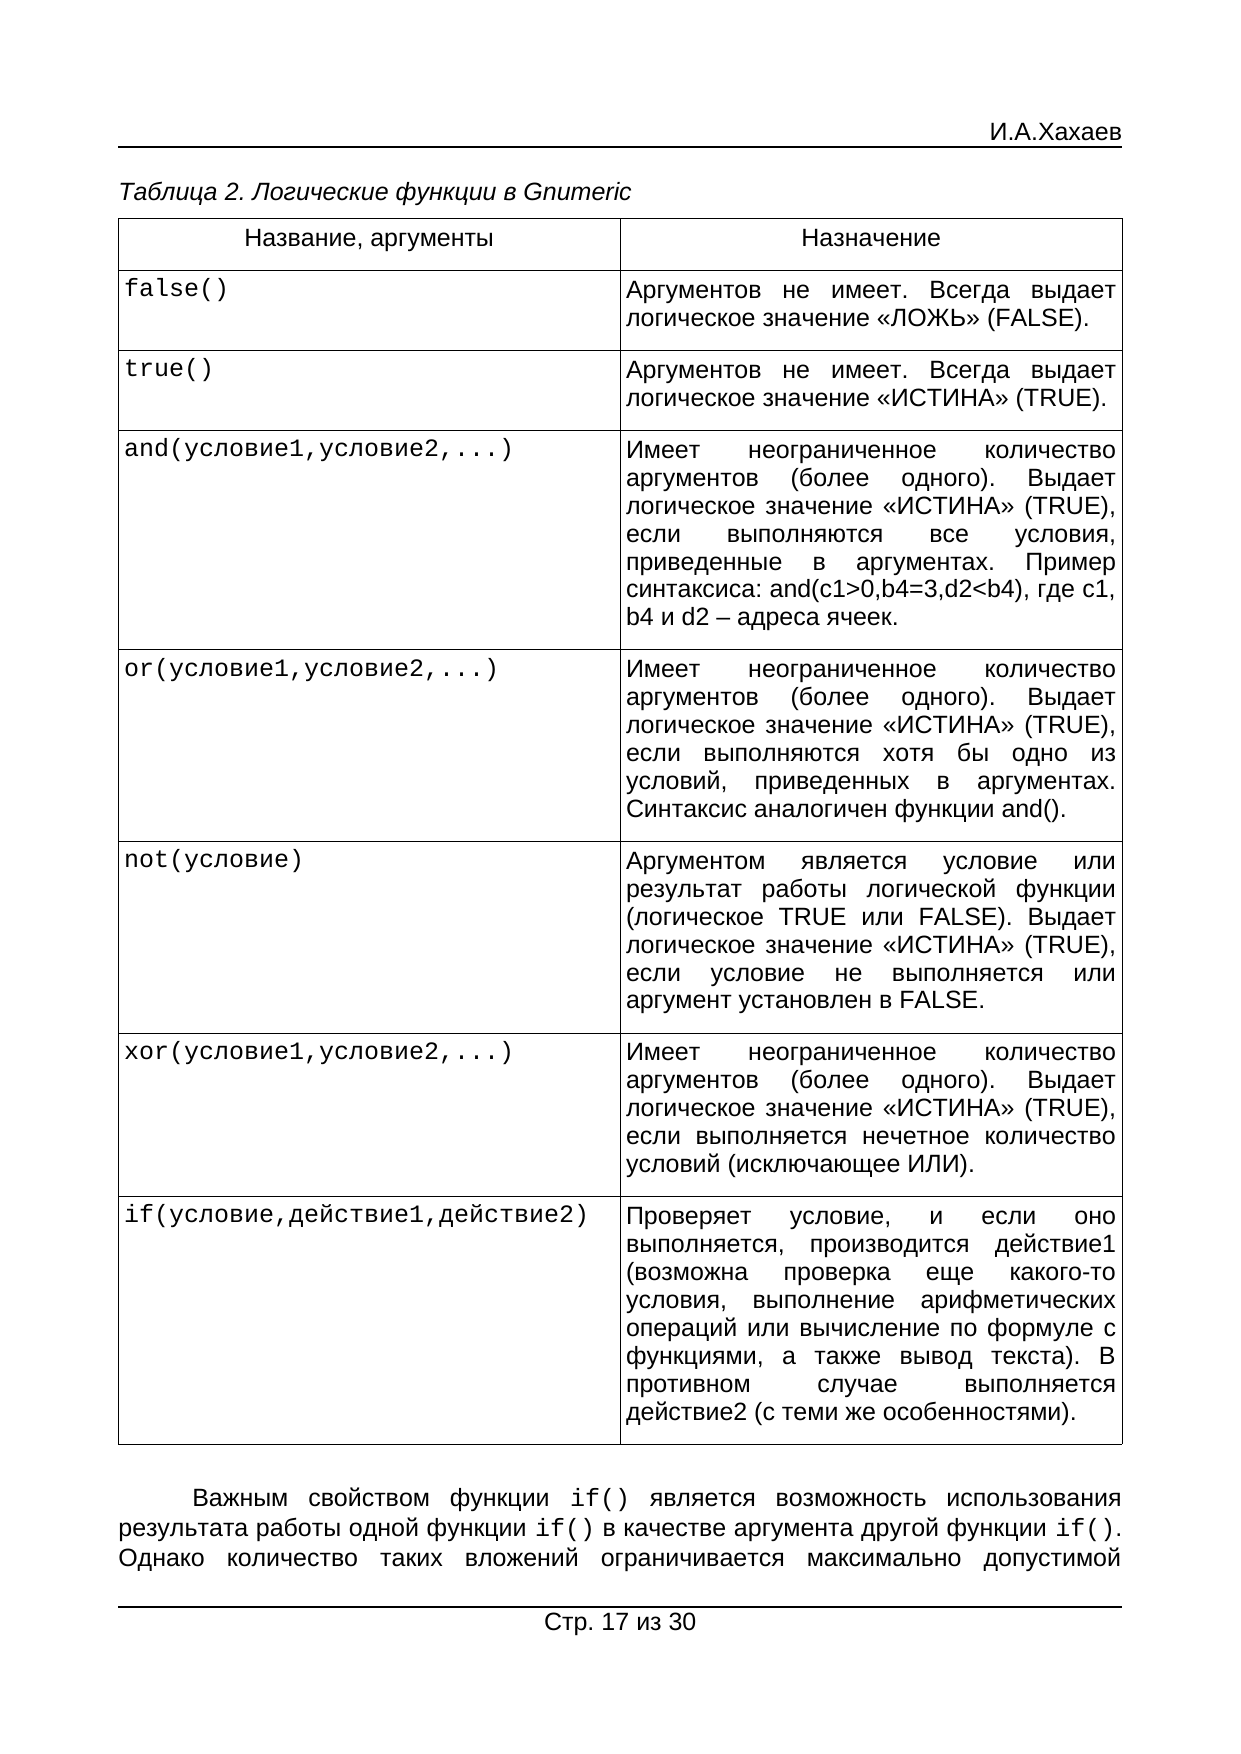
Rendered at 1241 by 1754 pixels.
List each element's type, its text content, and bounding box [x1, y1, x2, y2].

table_cell xor(условие1,условие2,...) [119, 1034, 620, 1196]
table_cell Проверяет условие, и если оно выполняется, производится действие1 (возможна проверка еще какого-то условия, выполнение арифметических операций или вычисление по формуле с функциями, а также вывод текста). В противном случае выполняется действие2 (с теми же особенностями). [621, 1197, 1122, 1443]
table_header Назначение [621, 219, 1122, 270]
table_cell true() [119, 351, 620, 430]
table_cell false() [119, 271, 620, 350]
text Важным свойством функции if() является возможность использования результата работы одной функции if() в качестве аргумента другой функции if(). Однако количество таких вложений ограничивается максимально допустимой [118, 1484, 1122, 1572]
table_cell Имеет неограниченное количество аргументов (более одного). Выдает логическое значение «ИСТИНА» (TRUE), если выполняются хотя бы одно из условий, приведенных в аргументах. Синтаксис аналогичен функции and(). [621, 650, 1122, 841]
table_header Название, аргументы [119, 219, 620, 270]
table_cell not(условие) [119, 842, 620, 1032]
table_cell Аргументом является условие или результат работы логической функции (логическое TRUE или FALSE). Выдает логическое значение «ИСТИНА» (TRUE), если условие не выполняется или аргумент установлен в FALSE. [621, 842, 1122, 1032]
table_cell or(условие1,условие2,...) [119, 650, 620, 841]
table_cell Имеет неограниченное количество аргументов (более одного). Выдает логическое значение «ИСТИНА» (TRUE), если выполняется нечетное количество условий (исключающее ИЛИ). [621, 1034, 1122, 1196]
table_cell and(условие1,условие2,...) [119, 431, 620, 649]
table_cell if(условие,действие1,действие2) [119, 1197, 620, 1443]
table_cell Имеет неограниченное количество аргументов (более одного). Выдает логическое значение «ИСТИНА» (TRUE), если выполняются все условия, приведенные в аргументах. Пример синтаксиса: and(c1>0,b4=3,d2<b4), где c1, b4 и d2 – адреса ячеек. [621, 431, 1122, 649]
text Таблица 2. Логические функции в Gnumeric [118, 178, 1122, 206]
table_cell Аргументов не имеет. Всегда выдает логическое значение «ИСТИНА» (TRUE). [621, 351, 1122, 430]
table_cell Аргументов не имеет. Всегда выдает логическое значение «ЛОЖЬ» (FALSE). [621, 271, 1122, 350]
